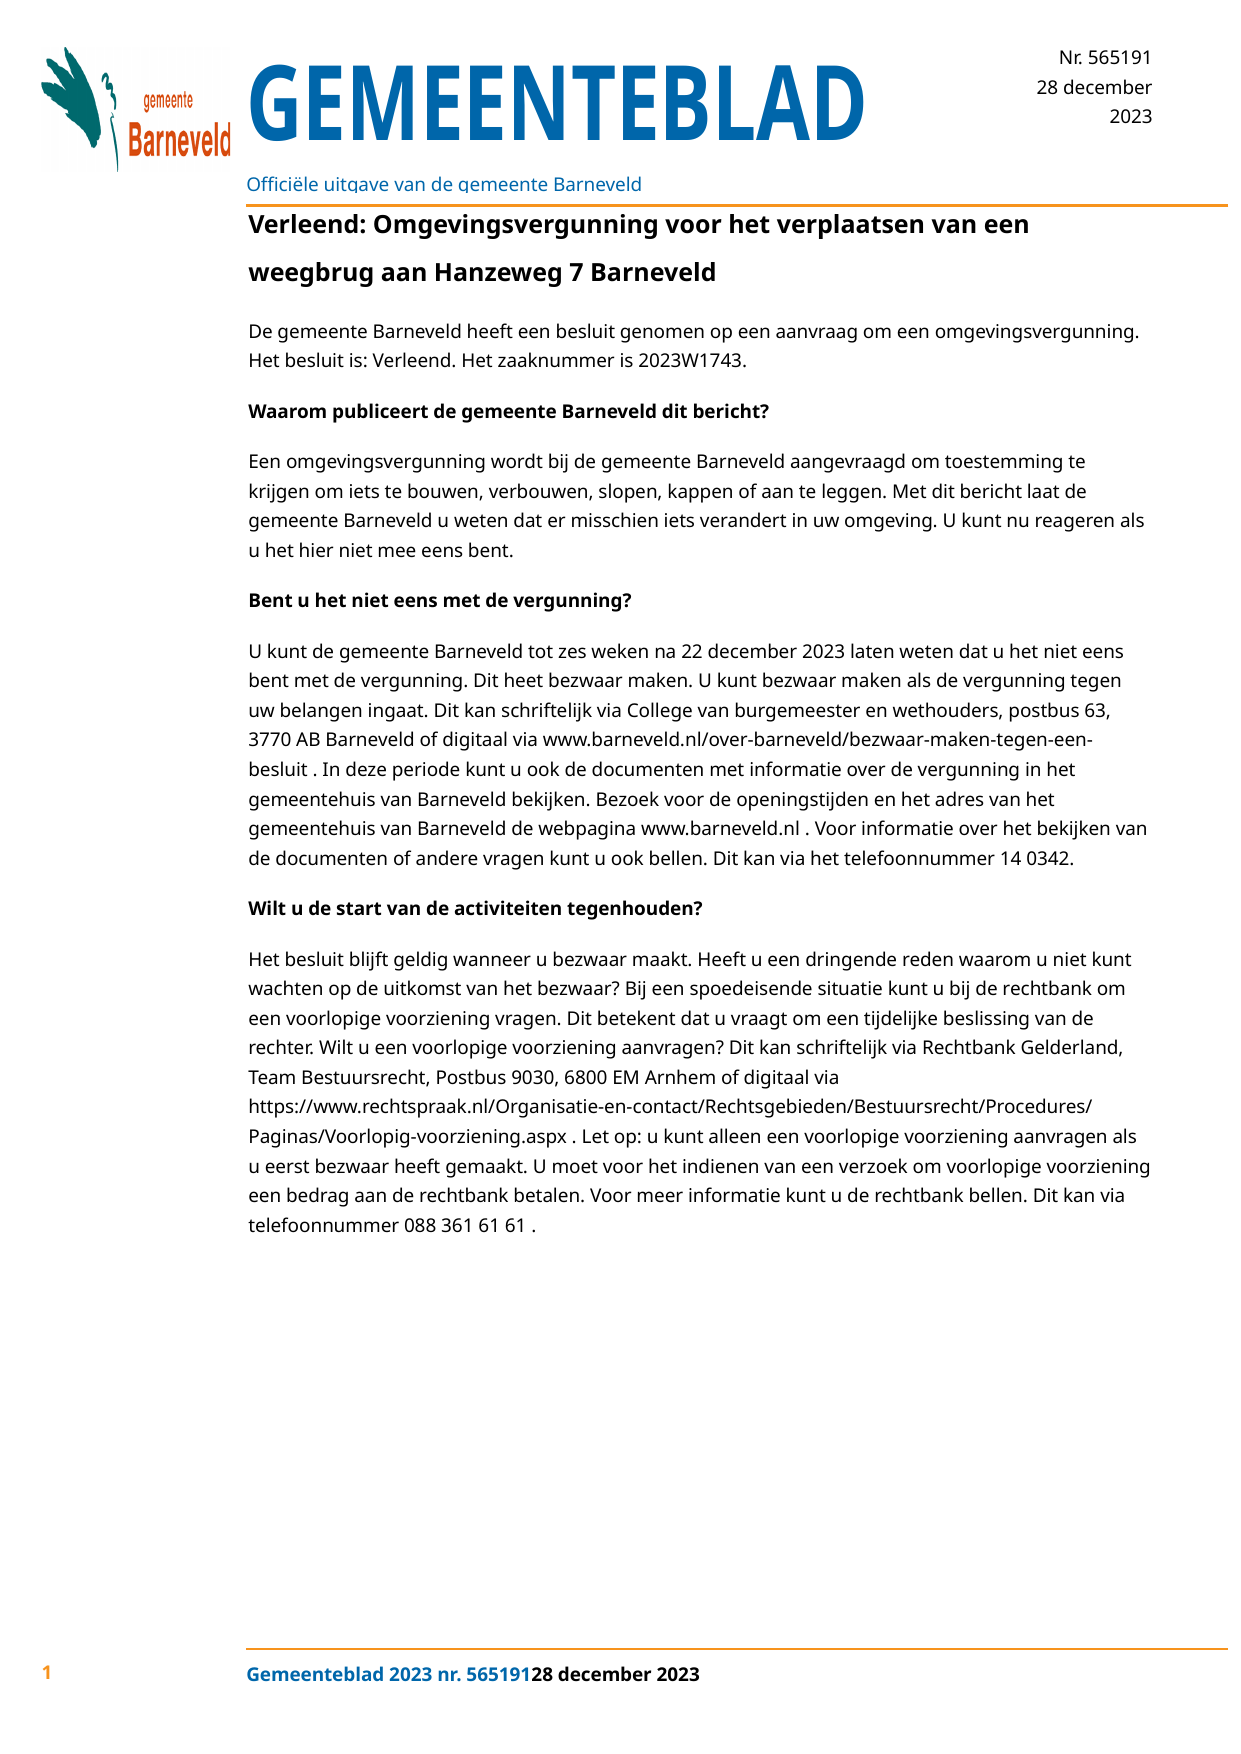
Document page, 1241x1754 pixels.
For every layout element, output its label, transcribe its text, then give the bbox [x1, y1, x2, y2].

text U kunt de gemeente Barneveld tot zes weken na 22 december 2023 laten weten dat u het niet eens bent met de vergunning. Dit heet bezwaar maken. U kunt bezwaar maken als de vergunning tegen uw belangen ingaat. Dit kan schriftelijk via College van burgemeester en wethouders, postbus 63, 3770 AB Barneveld of digitaal via www.barneveld.nl/over-barneveld/bezwaar-maken-tegen-een-besluit . In deze periode kunt u ook de documenten met informatie over de vergunning in het gemeentehuis van Barneveld bekijken. Bezoek voor de openingstijden en het adres van het gemeentehuis van Barneveld de webpagina www.barneveld.nl . Voor informatie over het bekijken van de documenten of andere vragen kunt u ook bellen. Dit kan via het telefoonnummer 14 0342. [248, 638, 1152, 871]
text Een omgevingsvergunning wordt bij de gemeente Barneveld aangevraagd om toestemming te krijgen om iets te bouwen, verbouwen, slopen, kappen of aan te leggen. Met dit bericht laat de gemeente Barneveld u weten dat er misschien iets verandert in uw omgeving. U kunt nu reageren als u het hier niet mee eens bent. [248, 448, 1152, 563]
text Verleend: Omgevingsvergunning voor het verplaatsen van een weegbrug aan Hanzeweg 7 Barneveld [248, 207, 1152, 288]
text Bent u het niet eens met de vergunning? [248, 587, 1152, 613]
picture [41, 47, 231, 172]
text Het besluit blijft geldig wanneer u bezwaar maakt. Heeft u een dringende reden waarom u niet kunt wachten op de uitkomst van het bezwaar? Bij een spoedeisende situatie kunt u bij de rechtbank om een voorlopige voorziening vragen. Dit betekent dat u vraagt om een tijdelijke beslissing van de rechter. Wilt u een voorlopige voorziening aanvragen? Dit kan schriftelijk via Rechtbank Gelderland, Team Bestuursrecht, Postbus 9030, 6800 EM Arnhem of digitaal via https://www.rechtspraak.nl/Organisatie-en-contact/Rechtsgebieden/Bestuursrecht/Procedures/Paginas/Voorlopig-voorziening.aspx . Let op: u kunt alleen een voorlopige voorziening aanvragen als u eerst bezwaar heeft gemaakt. U moet voor het indienen van een verzoek om voorlopige voorziening een bedrag aan de rechtbank betalen. Voor meer informatie kunt u de rechtbank bellen. Dit kan via telefoonnummer 088 361 61 61 . [248, 946, 1152, 1238]
text De gemeente Barneveld heeft een besluit genomen op een aanvraag om een omgevingsvergunning. Het besluit is: Verleend. Het zaaknummer is 2023W1743. [248, 318, 1152, 373]
text Waarom publiceert de gemeente Barneveld dit bericht? [248, 398, 1152, 424]
text Wilt u de start van de activiteiten tegenhouden? [248, 895, 1152, 921]
